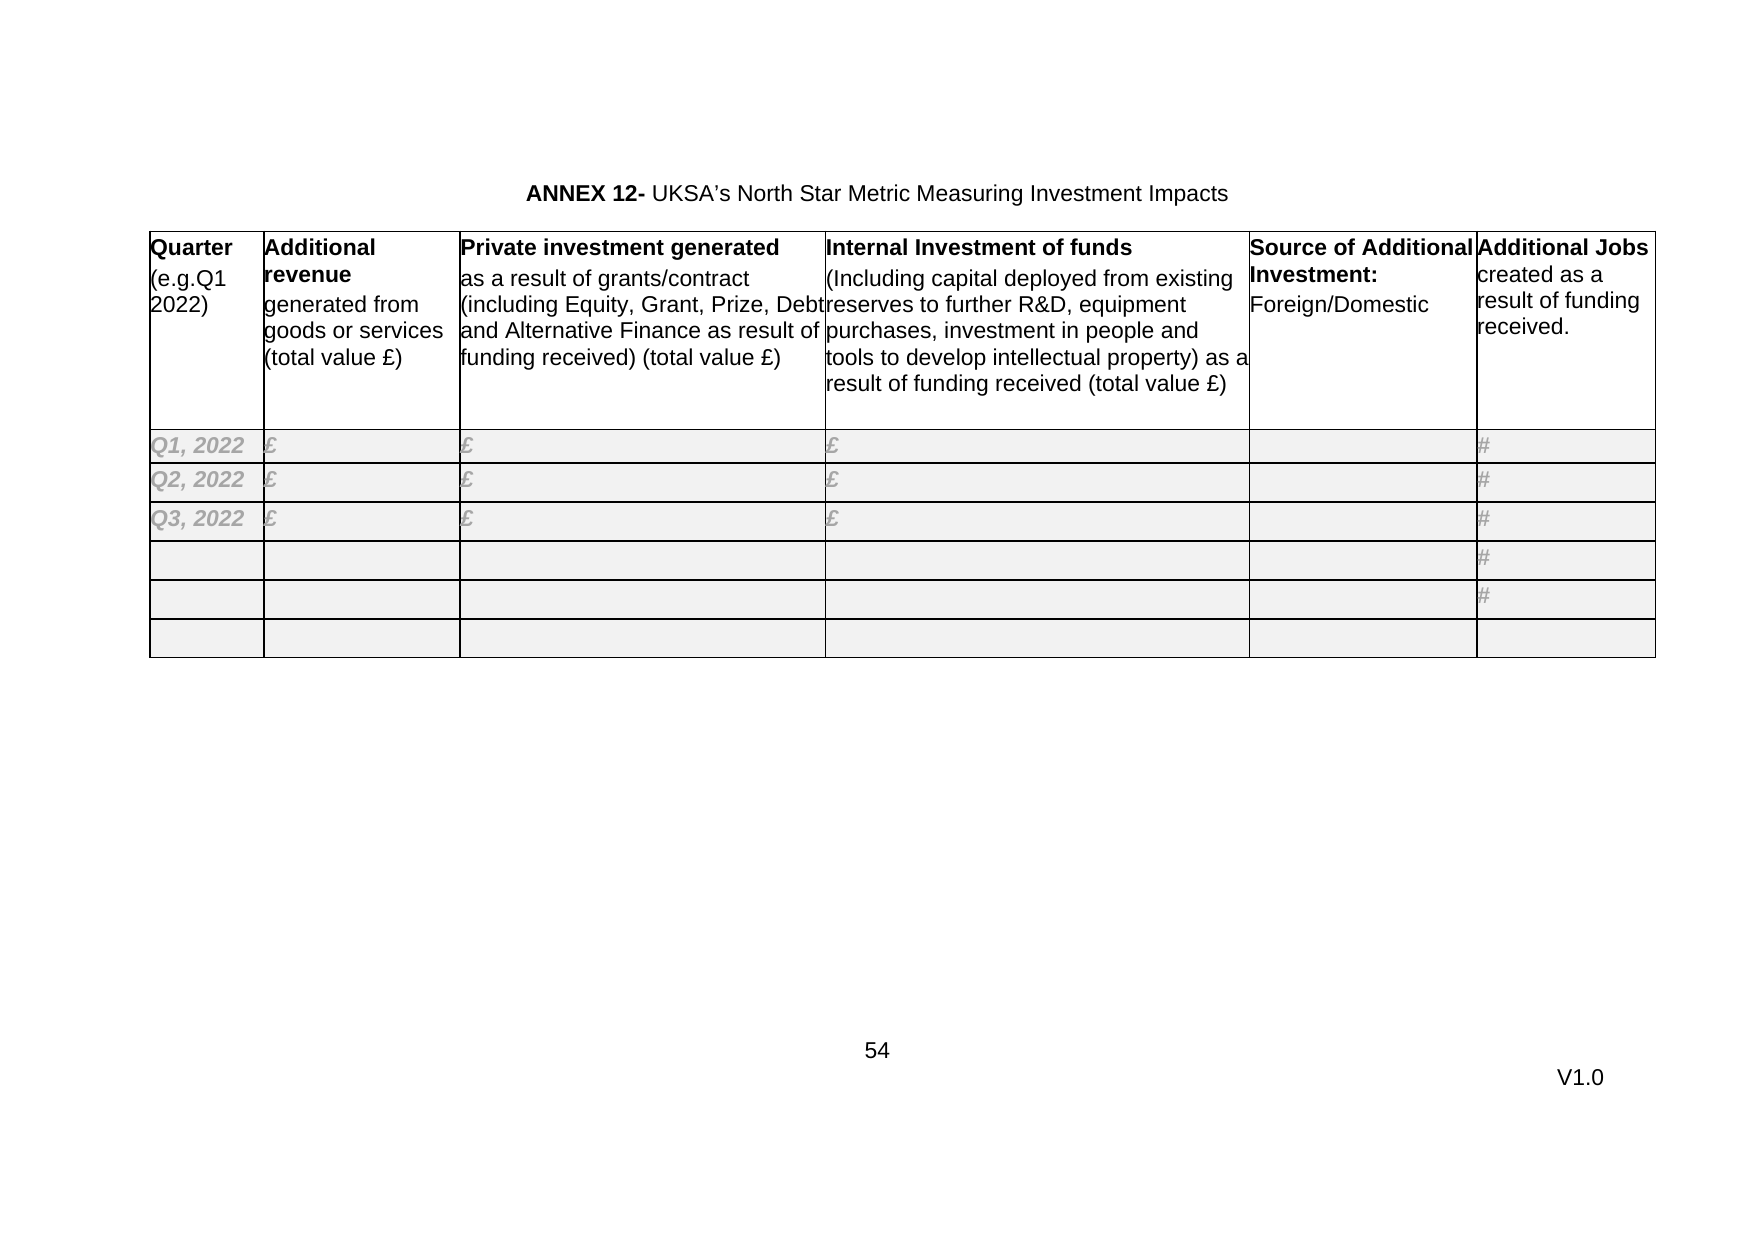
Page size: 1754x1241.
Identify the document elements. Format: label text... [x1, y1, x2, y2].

table_cell Q2, 2022 [151, 464, 263, 501]
table_cell # [1478, 581, 1655, 618]
table_cell £ [265, 464, 459, 501]
table_cell [1250, 620, 1476, 657]
table_cell £ [265, 430, 459, 462]
table_cell [461, 581, 825, 618]
table_cell £ [461, 503, 825, 540]
text ANNEX 12- UKSA’s North Star Metric Measuring Investment Impacts [150, 179, 1604, 206]
table_header Source of Additional Investment: Foreign/Domestic [1250, 232, 1476, 429]
table_cell £ [265, 503, 459, 540]
table_header Additional revenue generated from goods or services (total value £) [265, 232, 459, 429]
table_cell £ [461, 430, 825, 462]
table_cell [461, 542, 825, 579]
table_cell [265, 542, 459, 579]
table_cell [1250, 503, 1476, 540]
table_header Additional Jobs created as a result of funding received. [1478, 232, 1655, 429]
table_cell # [1478, 430, 1655, 462]
table_cell # [1478, 542, 1655, 579]
table_cell £ [826, 503, 1249, 540]
table_cell [265, 620, 459, 657]
table_cell [1478, 620, 1655, 657]
table_cell [151, 542, 263, 579]
table_cell [826, 620, 1249, 657]
table_cell [1250, 464, 1476, 501]
table_cell £ [826, 430, 1249, 462]
table_cell # [1478, 503, 1655, 540]
table_header Private investment generated as a result of grants/contract (including Equity, Grant, Prize, Debt and Alternative Finance as result of funding received) (total value £) [461, 232, 825, 429]
table_cell [1250, 542, 1476, 579]
table_cell [1250, 430, 1476, 462]
table_cell [461, 620, 825, 657]
table_cell [265, 581, 459, 618]
table_header Quarter (e.g.Q1 2022) [151, 232, 263, 429]
table_cell [826, 542, 1249, 579]
table_cell # [1478, 464, 1655, 501]
table_cell Q1, 2022 [151, 430, 263, 462]
table_cell [826, 581, 1249, 618]
table_header Internal Investment of funds (Including capital deployed from existing reserves to further R&D, equipment purchases, investment in people and tools to develop intellectual property) as a result of funding received (total value £) [826, 232, 1249, 429]
table_cell Q3, 2022 [151, 503, 263, 540]
table_cell [151, 620, 263, 657]
table_cell £ [826, 464, 1249, 501]
table_cell £ [461, 464, 825, 501]
table_cell [151, 581, 263, 618]
table_cell [1250, 581, 1476, 618]
